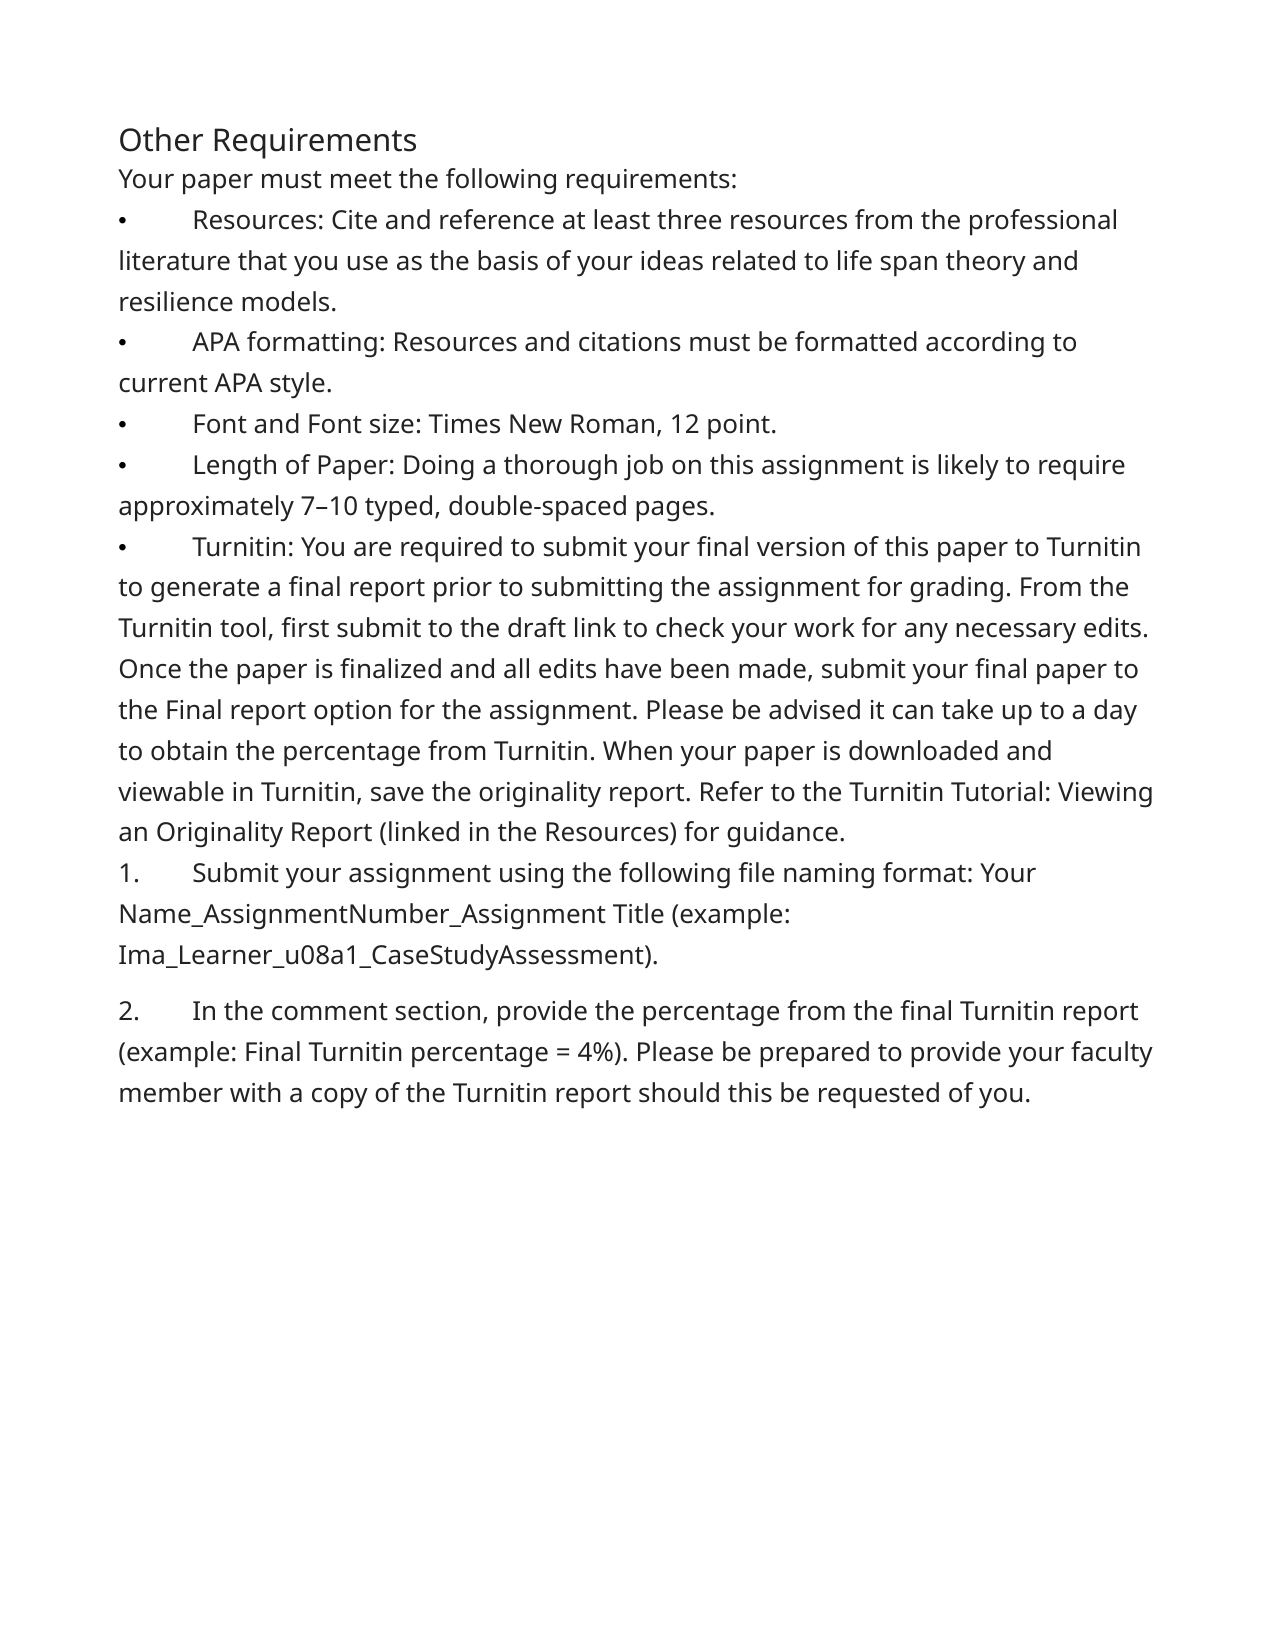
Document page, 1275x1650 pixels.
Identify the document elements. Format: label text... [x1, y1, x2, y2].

list Turnitin: You are required to submit your final version of this paper to Turnitin to generate a final report prior to submitting the assignment for grading. From the Turnitin tool, first submit to the draft link to check your work for any necessary edits. Once the paper is finalized and all edits have been made, submit your final paper to the Final report option for the assignment. Please be advised it can take up to a day to obtain the percentage from Turnitin. When your paper is downloaded and viewable in Turnitin, save the originality report. Refer to the Turnitin Tutorial: Viewing an Originality Report (linked in the Resources) for guidance. [118, 528, 1157, 849]
list Submit your assignment using the following file naming format: Your Name_AssignmentNumber_Assignment Title (example: Ima_Learner_u08a1_CaseStudyAssessment). [118, 855, 1157, 972]
text Your paper must meet the following requirements: [118, 161, 1157, 196]
subtitle Other Requirements [118, 118, 1157, 161]
list Resources: Cite and reference at least three resources from the professional literature that you use as the basis of your ideas related to life span theory and resilience models. [118, 202, 1157, 319]
list Font and Font size: Times New Roman, 12 point. [118, 406, 1157, 441]
list APA formatting: Resources and citations must be formatted according to current APA style. [118, 324, 1157, 400]
list Length of Paper: Doing a thorough job on this assignment is likely to require approximately 7–10 typed, double-spaced pages. [118, 447, 1157, 523]
list In the comment section, provide the percentage from the final Turnitin report (example: Final Turnitin percentage = 4%). Please be prepared to provide your faculty member with a copy of the Turnitin report should this be requested of you. [118, 993, 1157, 1110]
